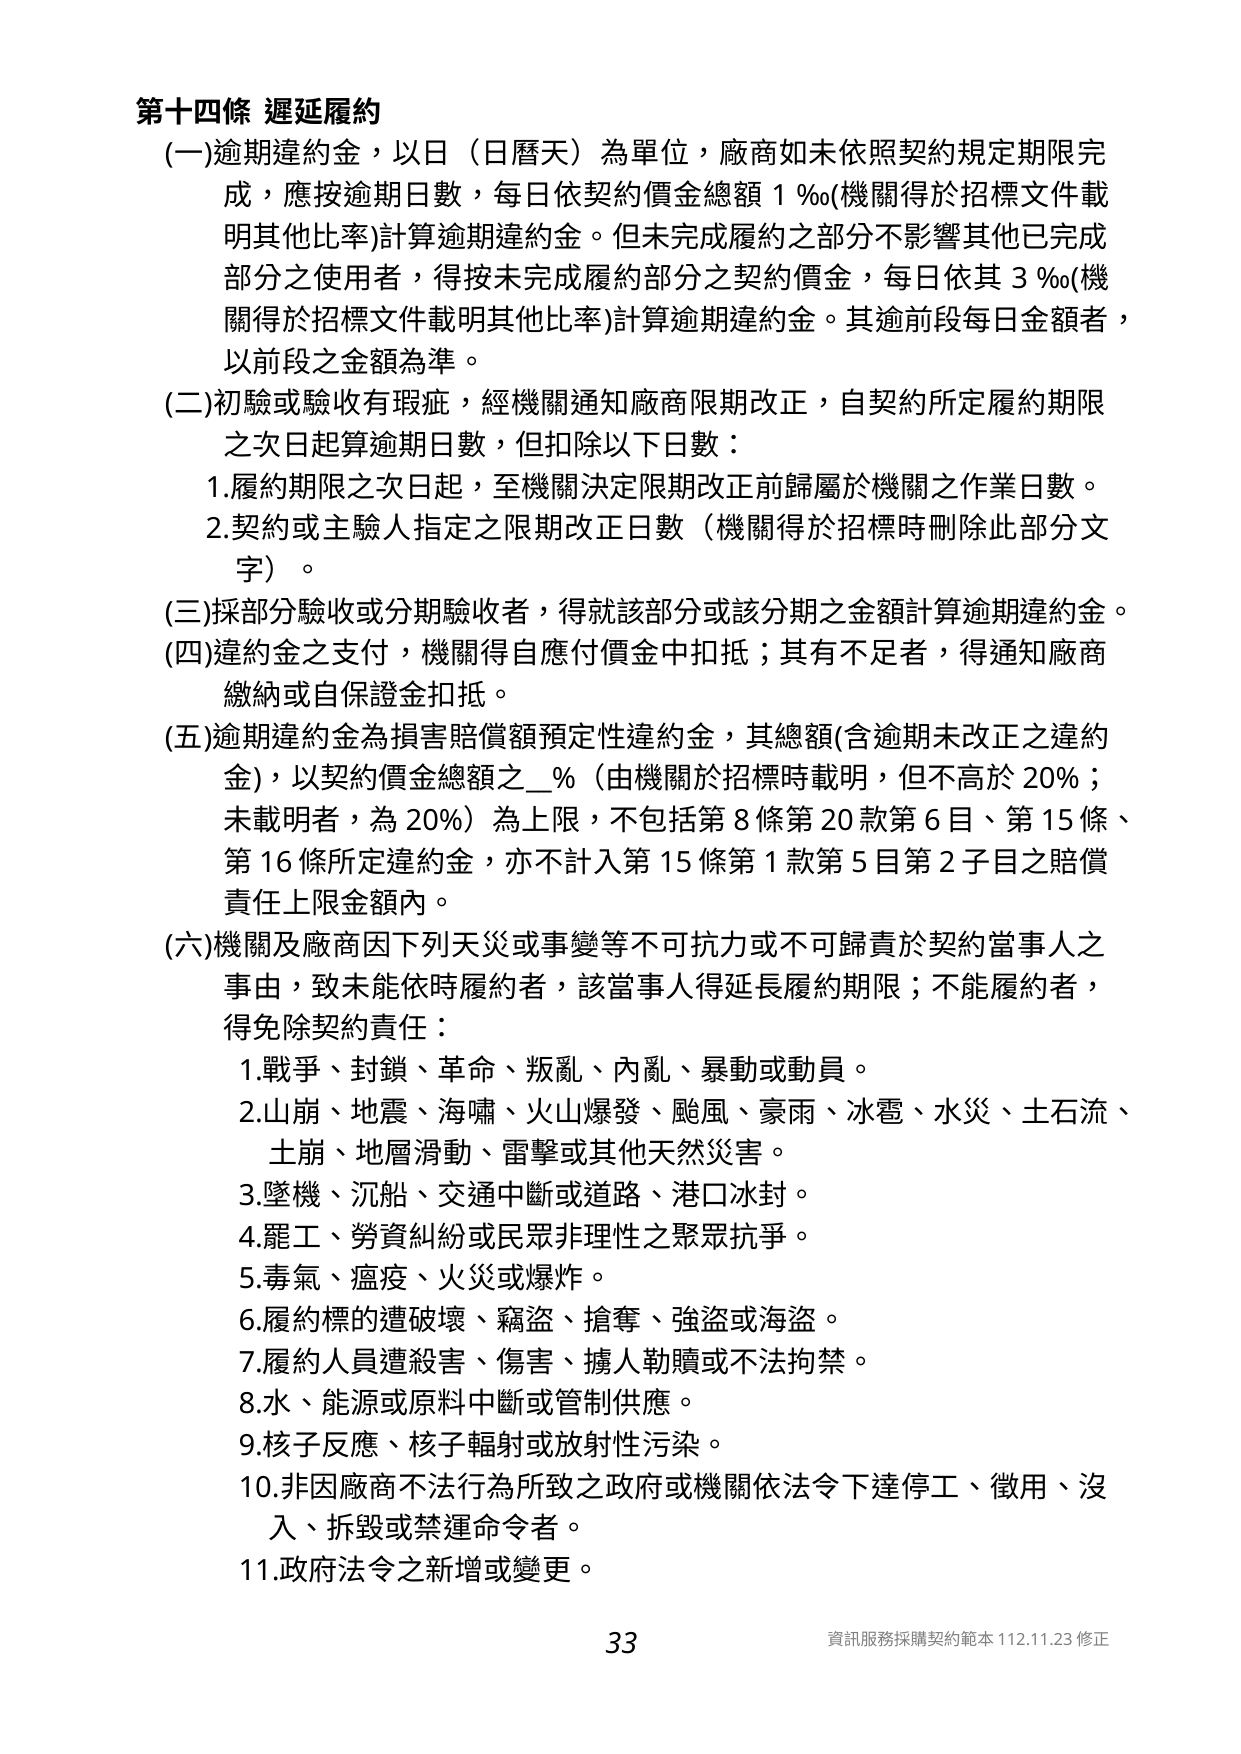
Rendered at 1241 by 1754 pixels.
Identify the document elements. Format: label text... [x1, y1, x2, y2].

text (二)初驗或驗收有瑕疵，經機關通知廠商限期改正，自契約所定履約期限之次日起算逾期日數，但扣除以下日數： [164, 380, 1109, 464]
text 2.契約或主驗人指定之限期改正日數（機關得於招標時刪除此部分文字）。 [205, 505, 1109, 589]
text (六)機關及廠商因下列天災或事變等不可抗力或不可歸責於契約當事人之事由，致未能依時履約者，該當事人得延長履約期限；不能履約者，得免除契約責任： [164, 922, 1109, 1047]
text 6.履約標的遭破壞、竊盜、搶奪、強盜或海盜。 [238, 1297, 1109, 1339]
text 第十四條 遲延履約 [135, 89, 1109, 130]
text 11.政府法令之新增或變更。 [238, 1547, 1109, 1589]
text (五)逾期違約金為損害賠償額預定性違約金，其總額(含逾期未改正之違約金)，以契約價金總額之__%（由機關於招標時載明，但不高於20%；未載明者，為20%）為上限，不包括第8條第20款第6目、第15條、第16條所定違約金，亦不計入第15條第1款第5目第2子目之賠償責任上限金額內。 [164, 714, 1109, 922]
text 3.墜機、沉船、交通中斷或道路、港口冰封。 [238, 1172, 1109, 1214]
text 2.山崩、地震、海嘯、火山爆發、颱風、豪雨、冰雹、水災、土石流、土崩、地層滑動、雷擊或其他天然災害。 [238, 1089, 1109, 1172]
text (四)違約金之支付，機關得自應付價金中扣抵；其有不足者，得通知廠商繳納或自保證金扣抵。 [164, 630, 1109, 714]
text (一)逾期違約金，以日（日曆天）為單位，廠商如未依照契約規定期限完成，應按逾期日數，每日依契約價金總額 1 ‰(機關得於招標文件載明其他比率)計算逾期違約金。但未完成履約之部分不影響其他已完成部分之使用者，得按未完成履約部分之契約價金，每日依其3 ‰(機關得於招標文件載明其他比率)計算逾期違約金。其逾前段每日金額者，以前段之金額為準。 [164, 130, 1109, 380]
text 10.非因廠商不法行為所致之政府或機關依法令下達停工、徵用、沒入、拆毀或禁運命令者。 [238, 1464, 1109, 1547]
text 4.罷工、勞資糾紛或民眾非理性之聚眾抗爭。 [238, 1214, 1109, 1255]
text 1.履約期限之次日起，至機關決定限期改正前歸屬於機關之作業日數。 [205, 464, 1109, 505]
text 5.毒氣、瘟疫、火災或爆炸。 [238, 1255, 1109, 1297]
text 9.核子反應、核子輻射或放射性污染。 [238, 1422, 1109, 1464]
text (三)採部分驗收或分期驗收者，得就該部分或該分期之金額計算逾期違約金。 [164, 589, 1109, 630]
text 1.戰爭、封鎖、革命、叛亂、內亂、暴動或動員。 [238, 1047, 1109, 1089]
text 8.水、能源或原料中斷或管制供應。 [238, 1380, 1109, 1422]
text 7.履約人員遭殺害、傷害、擄人勒贖或不法拘禁。 [238, 1339, 1109, 1380]
